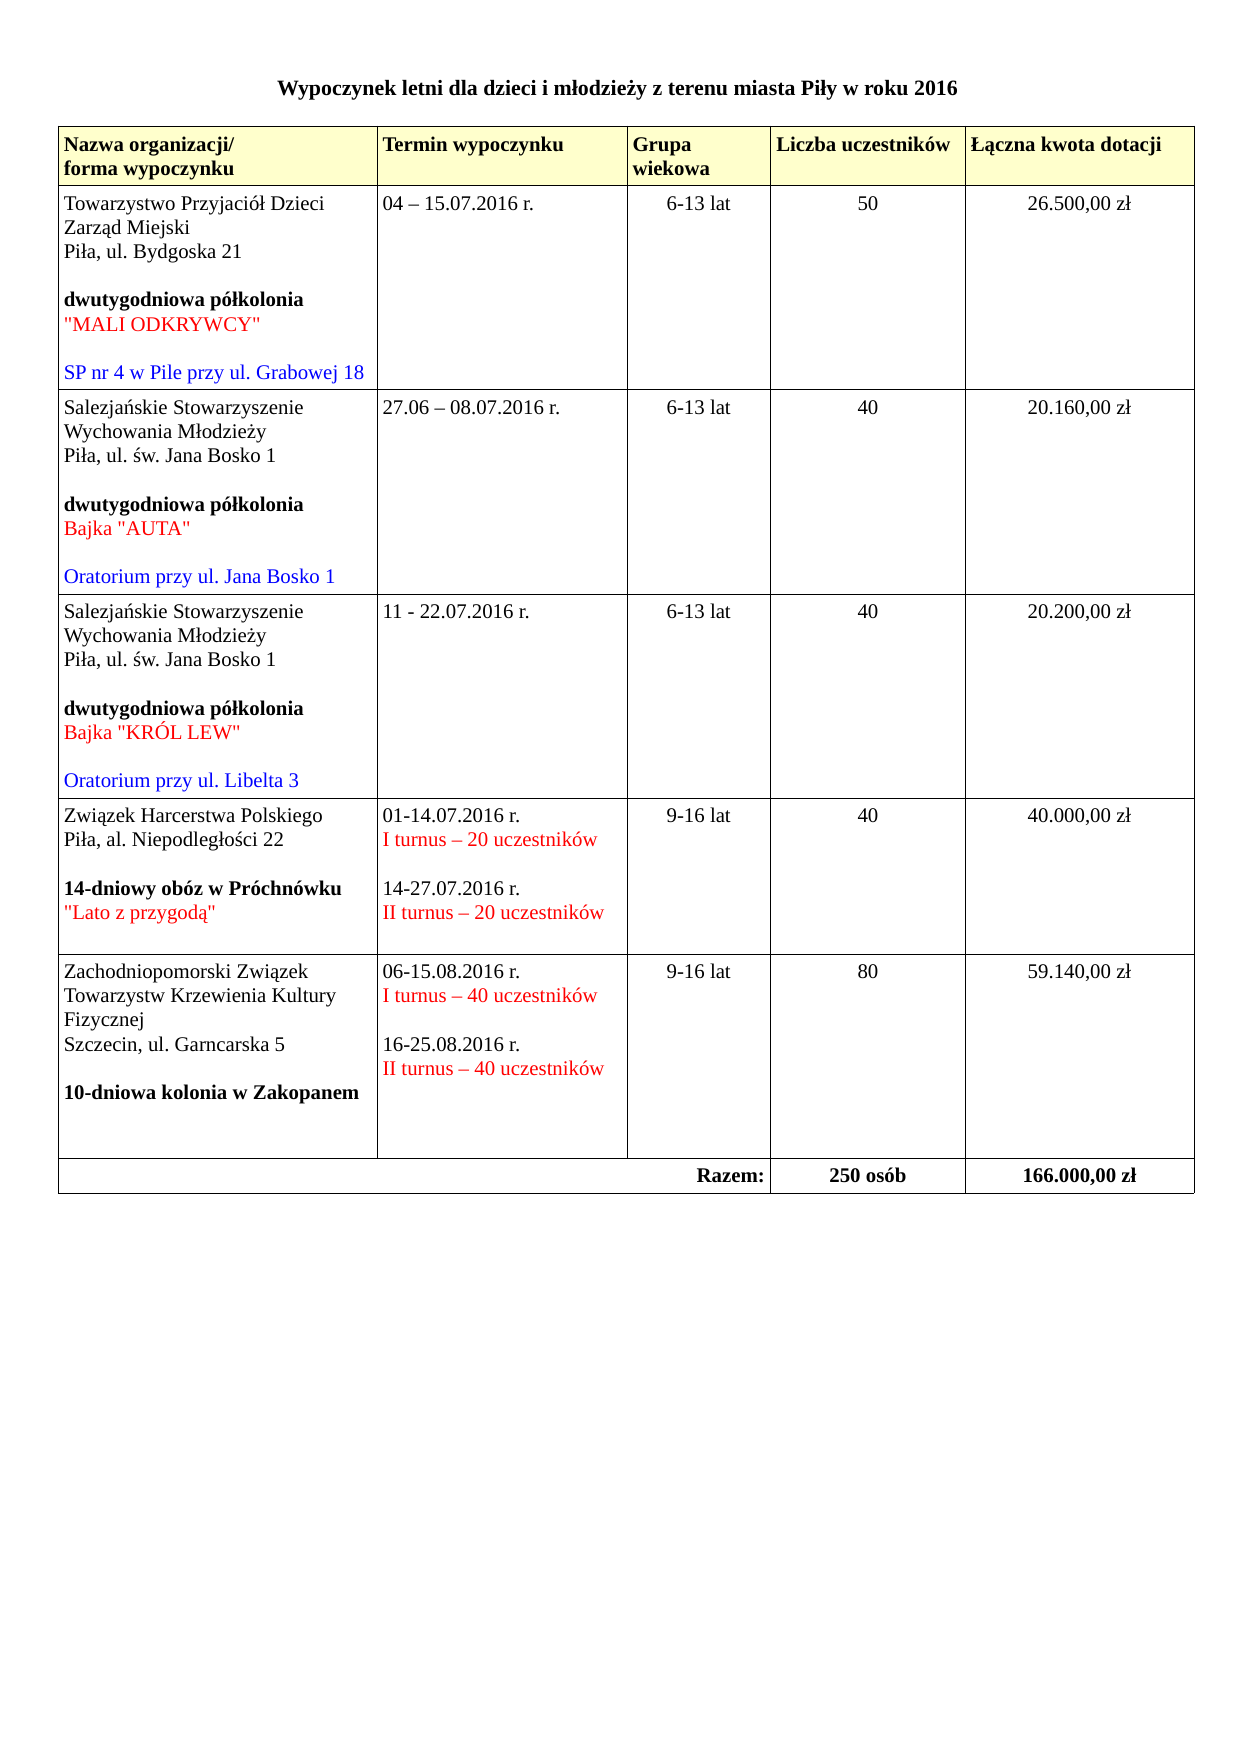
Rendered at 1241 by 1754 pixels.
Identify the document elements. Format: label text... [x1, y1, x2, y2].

table_cell Salezjańskie Stowarzyszenie Wychowania Młodzieży Piła, ul. św. Jana Bosko 1 dwutygodniowa półkolonia Bajka "KRÓL LEW" Oratorium przy ul. Libelta 3 [59, 595, 377, 797]
table_cell 9-16 lat [628, 799, 770, 953]
table_cell 40 [771, 799, 965, 953]
table_cell Zachodniopomorski Związek Towarzystw Krzewienia Kultury Fizycznej Szczecin, ul. Garncarska 5 10-dniowa kolonia w Zakopanem [59, 955, 377, 1157]
table_cell 6-13 lat [628, 186, 770, 389]
table_cell 04 – 15.07.2016 r. [378, 186, 627, 389]
table_header Grupa wiekowa [628, 127, 770, 185]
table_cell 06-15.08.2016 r. I turnus – 40 uczestników 16-25.08.2016 r. II turnus – 40 uczestników [378, 955, 627, 1157]
table_header Łączna kwota dotacji [966, 127, 1194, 185]
table_cell 50 [771, 186, 965, 389]
text Wypoczynek letni dla dzieci i młodzieży z terenu miasta Piły w roku 2016 [118, 75, 1122, 100]
table_cell 40 [771, 390, 965, 593]
table_cell 6-13 lat [628, 595, 770, 797]
table_header Termin wypoczynku [378, 127, 627, 185]
table_cell 27.06 – 08.07.2016 r. [378, 390, 627, 593]
table_cell 20.200,00 zł [966, 595, 1194, 797]
table_cell 01-14.07.2016 r. I turnus – 20 uczestników 14-27.07.2016 r. II turnus – 20 uczestników [378, 799, 627, 953]
table_cell 26.500,00 zł [966, 186, 1194, 389]
table_cell 40.000,00 zł [966, 799, 1194, 953]
table_cell Związek Harcerstwa Polskiego Piła, al. Niepodległości 22 14-dniowy obóz w Próchnówku "Lato z przygodą" [59, 799, 377, 953]
table_cell 11 - 22.07.2016 r. [378, 595, 627, 797]
table_cell 166.000,00 zł [966, 1159, 1194, 1193]
table_cell 40 [771, 595, 965, 797]
table_cell 80 [771, 955, 965, 1157]
table_cell 6-13 lat [628, 390, 770, 593]
table_header Liczba uczestników [771, 127, 965, 185]
table_cell Towarzystwo Przyjaciół Dzieci Zarząd Miejski Piła, ul. Bydgoska 21 dwutygodniowa półkolonia "MALI ODKRYWCY" SP nr 4 w Pile przy ul. Grabowej 18 [59, 186, 377, 389]
table_cell 9-16 lat [628, 955, 770, 1157]
table_cell 59.140,00 zł [966, 955, 1194, 1157]
table_cell Salezjańskie Stowarzyszenie Wychowania Młodzieży Piła, ul. św. Jana Bosko 1 dwutygodniowa półkolonia Bajka "AUTA" Oratorium przy ul. Jana Bosko 1 [59, 390, 377, 593]
table_cell 20.160,00 zł [966, 390, 1194, 593]
table_cell Razem: [59, 1159, 770, 1193]
table_cell 250 osób [771, 1159, 965, 1193]
table_header Nazwa organizacji/ forma wypoczynku [59, 127, 377, 185]
